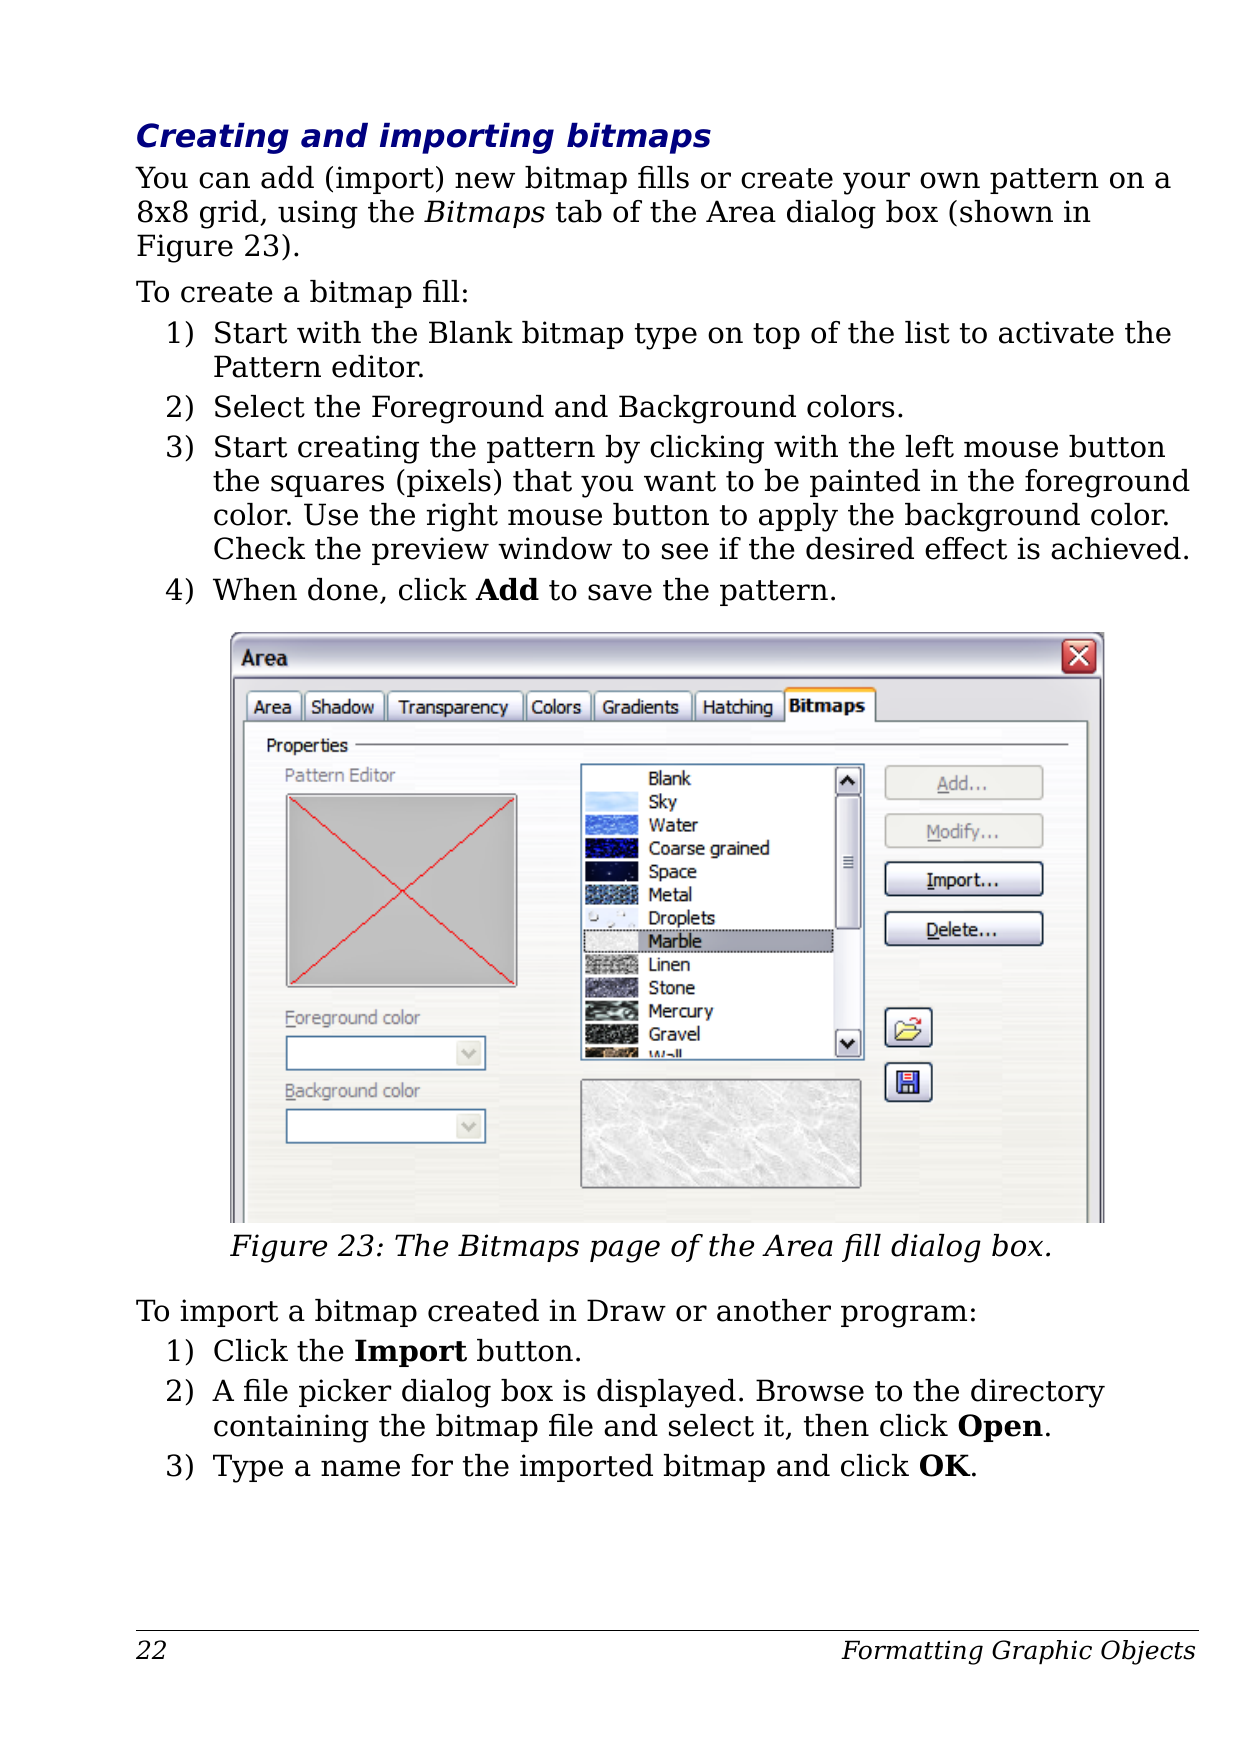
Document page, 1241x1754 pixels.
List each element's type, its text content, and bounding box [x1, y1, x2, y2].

subtitle Creating and importing bitmaps [136, 118, 1199, 155]
list To import a bitmap created in Draw or another program: [136, 1294, 1199, 1328]
text Figure 23: The Bitmaps page of the Area fill dialog box. [230, 1229, 1104, 1263]
picture [230, 632, 1105, 1223]
list Start with the Blank bitmap type on top of the list to activate the Pattern editor. [195, 316, 1199, 384]
list To create a bitmap fill: [136, 276, 1199, 310]
list When done, click Add to save the pattern. [195, 573, 1199, 607]
list Select the Foreground and Background colors. [195, 390, 1199, 424]
list Type a name for the imported bitmap and click OK. [195, 1449, 1199, 1483]
text You can add (import) new bitmap fills or create your own pattern on a 8x8 grid, using the Bitmaps tab of the Area dialog box (shown in Figure 23). [136, 161, 1199, 263]
list Click the Import button. [195, 1334, 1199, 1368]
list Start creating the pattern by clicking with the left mouse button the squares (pixels) that you want to be painted in the foreground color. Use the right mouse button to apply the background color. Check the preview window to see if the desired effect is achieved. [195, 431, 1199, 566]
list A file picker dialog box is displayed. Browse to the directory containing the bitmap file and select it, then click Open. [195, 1375, 1199, 1443]
